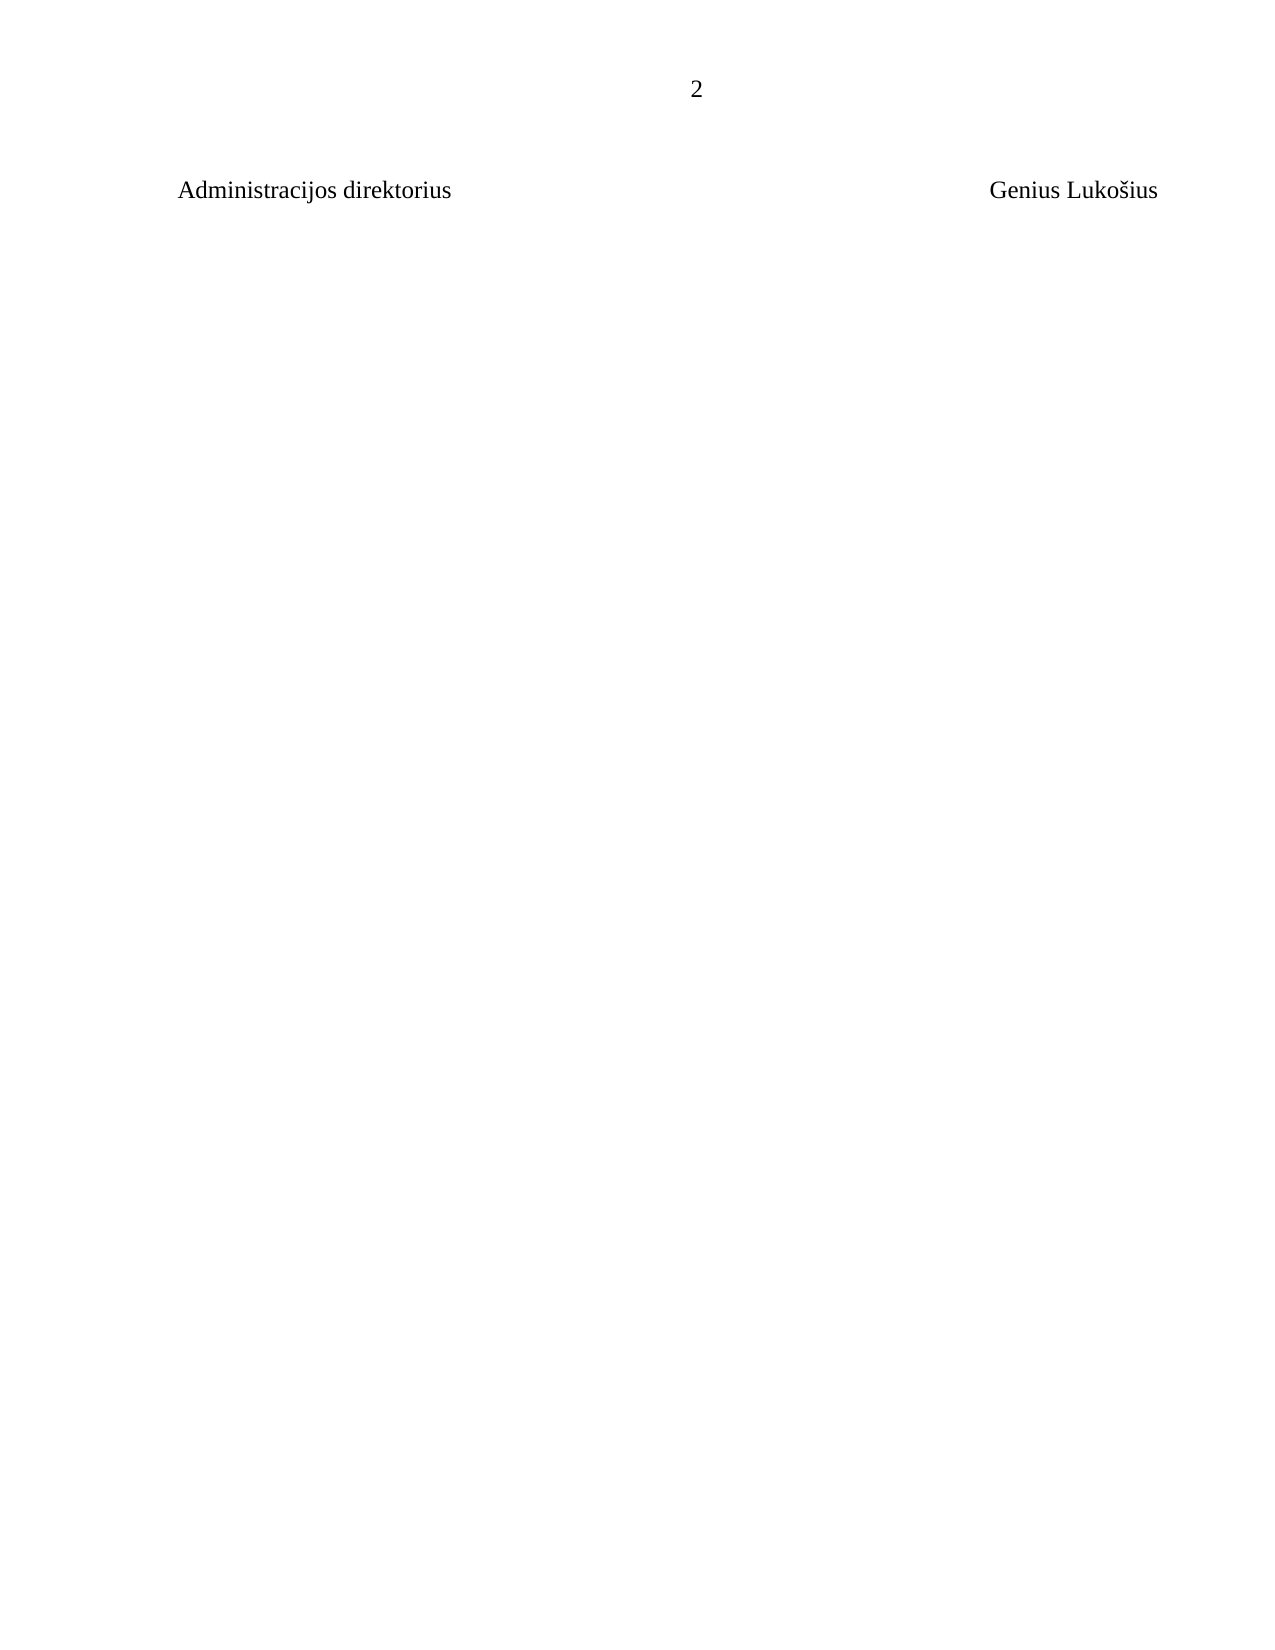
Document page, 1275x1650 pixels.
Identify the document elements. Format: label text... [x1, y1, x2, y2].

text Administracijos direktorius Genius Lukošius [177, 176, 1216, 204]
